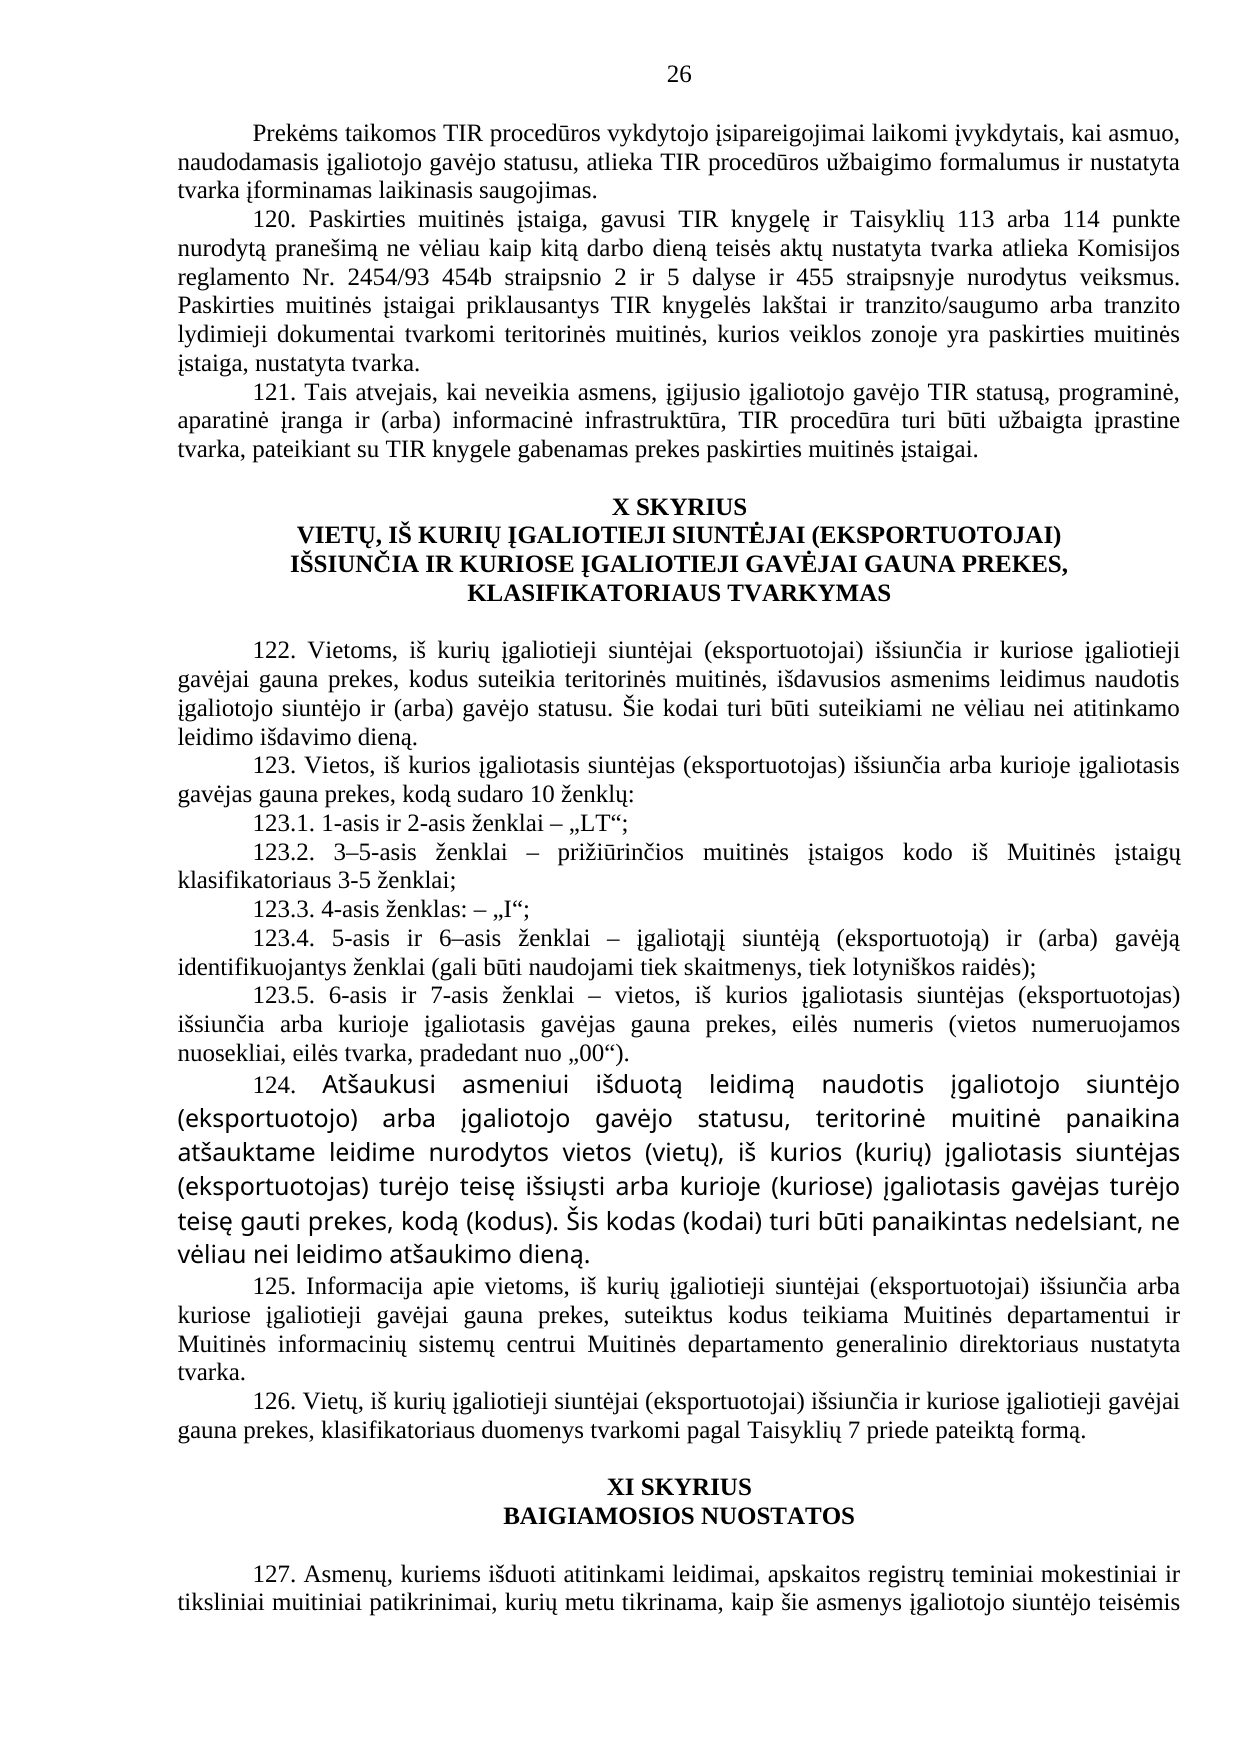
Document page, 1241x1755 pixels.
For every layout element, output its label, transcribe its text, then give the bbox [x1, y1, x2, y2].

text 122. Vietoms, iš kurių įgaliotieji siuntėjai (eksportuotojai) išsiunčia ir kuriose įgaliotieji gavėjai gauna prekes, kodus suteikia teritorinės muitinės, išdavusios asmenims leidimus naudotis įgaliotojo siuntėjo ir (arba) gavėjo statusu. Šie kodai turi būti suteikiami ne vėliau nei atitinkamo leidimo išdavimo dieną. [177, 636, 1181, 751]
text 120. Paskirties muitinės įstaiga, gavusi TIR knygelę ir Taisyklių 113 arba 114 punkte nurodytą pranešimą ne vėliau kaip kitą darbo dieną teisės aktų nustatyta tvarka atlieka Komisijos reglamento Nr. 2454/93 454b straipsnio 2 ir 5 dalyse ir 455 straipsnyje nurodytus veiksmus. Paskirties muitinės įstaigai priklausantys TIR knygelės lakštai ir tranzito/saugumo arba tranzito lydimieji dokumentai tvarkomi teritorinės muitinės, kurios veiklos zonoje yra paskirties muitinės įstaiga, nustatyta tvarka. [177, 204, 1181, 377]
text BAIGIAMOSIOS NUOSTATOS [177, 1501, 1181, 1530]
text 125. Informacija apie vietoms, iš kurių įgaliotieji siuntėjai (eksportuotojai) išsiunčia arba kuriose įgaliotieji gavėjai gauna prekes, suteiktus kodus teikiama Muitinės departamentui ir Muitinės informacinių sistemų centrui Muitinės departamento generalinio direktoriaus nustatyta tvarka. [177, 1271, 1181, 1386]
text 123.2. 3–5-asis ženklai – prižiūrinčios muitinės įstaigos kodo iš Muitinės įstaigų klasifikatoriaus 3-5 ženklai; [177, 837, 1181, 894]
text 123. Vietos, iš kurios įgaliotasis siuntėjas (eksportuotojas) išsiunčia arba kurioje įgaliotasis gavėjas gauna prekes, kodą sudaro 10 ženklų: [177, 751, 1181, 808]
text Prekėms taikomos TIR procedūros vykdytojo įsipareigojimai laikomi įvykdytais, kai asmuo, naudodamasis įgaliotojo gavėjo statusu, atlieka TIR procedūros užbaigimo formalumus ir nustatyta tvarka įforminamas laikinasis saugojimas. [177, 118, 1181, 204]
text 123.1. 1-asis ir 2-asis ženklai – „LT“; [177, 808, 1181, 837]
text 124. Atšaukusi asmeniui išduotą leidimą naudotis įgaliotojo siuntėjo (eksportuotojo) arba įgaliotojo gavėjo statusu, teritorinė muitinė panaikina atšauktame leidime nurodytos vietos (vietų), iš kurios (kurių) įgaliotasis siuntėjas (eksportuotojas) turėjo teisę išsiųsti arba kurioje (kuriose) įgaliotasis gavėjas turėjo teisę gauti prekes, kodą (kodus). Šis kodas (kodai) turi būti panaikintas nedelsiant, ne vėliau nei leidimo atšaukimo dieną. [177, 1067, 1181, 1271]
text KLASIFIKATORIAUS TVARKYMAS [177, 578, 1181, 607]
text VIETŲ, IŠ KURIŲ ĮGALIOTIEJI SIUNTĖJAI (EKSPORTUOTOJAI) [177, 521, 1181, 549]
text XI SKYRIUS [177, 1472, 1181, 1501]
text 123.5. 6-asis ir 7-asis ženklai – vietos, iš kurios įgaliotasis siuntėjas (eksportuotojas) išsiunčia arba kurioje įgaliotasis gavėjas gauna prekes, eilės numeris (vietos numeruojamos nuosekliai, eilės tvarka, pradedant nuo „00“). [177, 981, 1181, 1067]
text X SKYRIUS [177, 492, 1181, 521]
text 126. Vietų, iš kurių įgaliotieji siuntėjai (eksportuotojai) išsiunčia ir kuriose įgaliotieji gavėjai gauna prekes, klasifikatoriaus duomenys tvarkomi pagal Taisyklių 7 priede pateiktą formą. [177, 1386, 1181, 1444]
text IŠSIUNČIA IR Kuriose ĮGALIOTIEJI GAVĖJAI GAUNA PREKES, [177, 549, 1181, 578]
text 121. Tais atvejais, kai neveikia asmens, įgijusio įgaliotojo gavėjo TIR statusą, programinė, aparatinė įranga ir (arba) informacinė infrastruktūra, TIR procedūra turi būti užbaigta įprastine tvarka, pateikiant su TIR knygele gabenamas prekes paskirties muitinės įstaigai. [177, 377, 1181, 463]
text 123.4. 5-asis ir 6–asis ženklai – įgaliotąjį siuntėją (eksportuotoją) ir (arba) gavėją identifikuojantys ženklai (gali būti naudojami tiek skaitmenys, tiek lotyniškos raidės); [177, 923, 1181, 981]
text 127. Asmenų, kuriems išduoti atitinkami leidimai, apskaitos registrų teminiai mokestiniai ir tiksliniai muitiniai patikrinimai, kurių metu tikrinama, kaip šie asmenys įgaliotojo siuntėjo teisėmis [177, 1559, 1181, 1616]
text 123.3. 4-asis ženklas: – „I“; [177, 894, 1181, 923]
